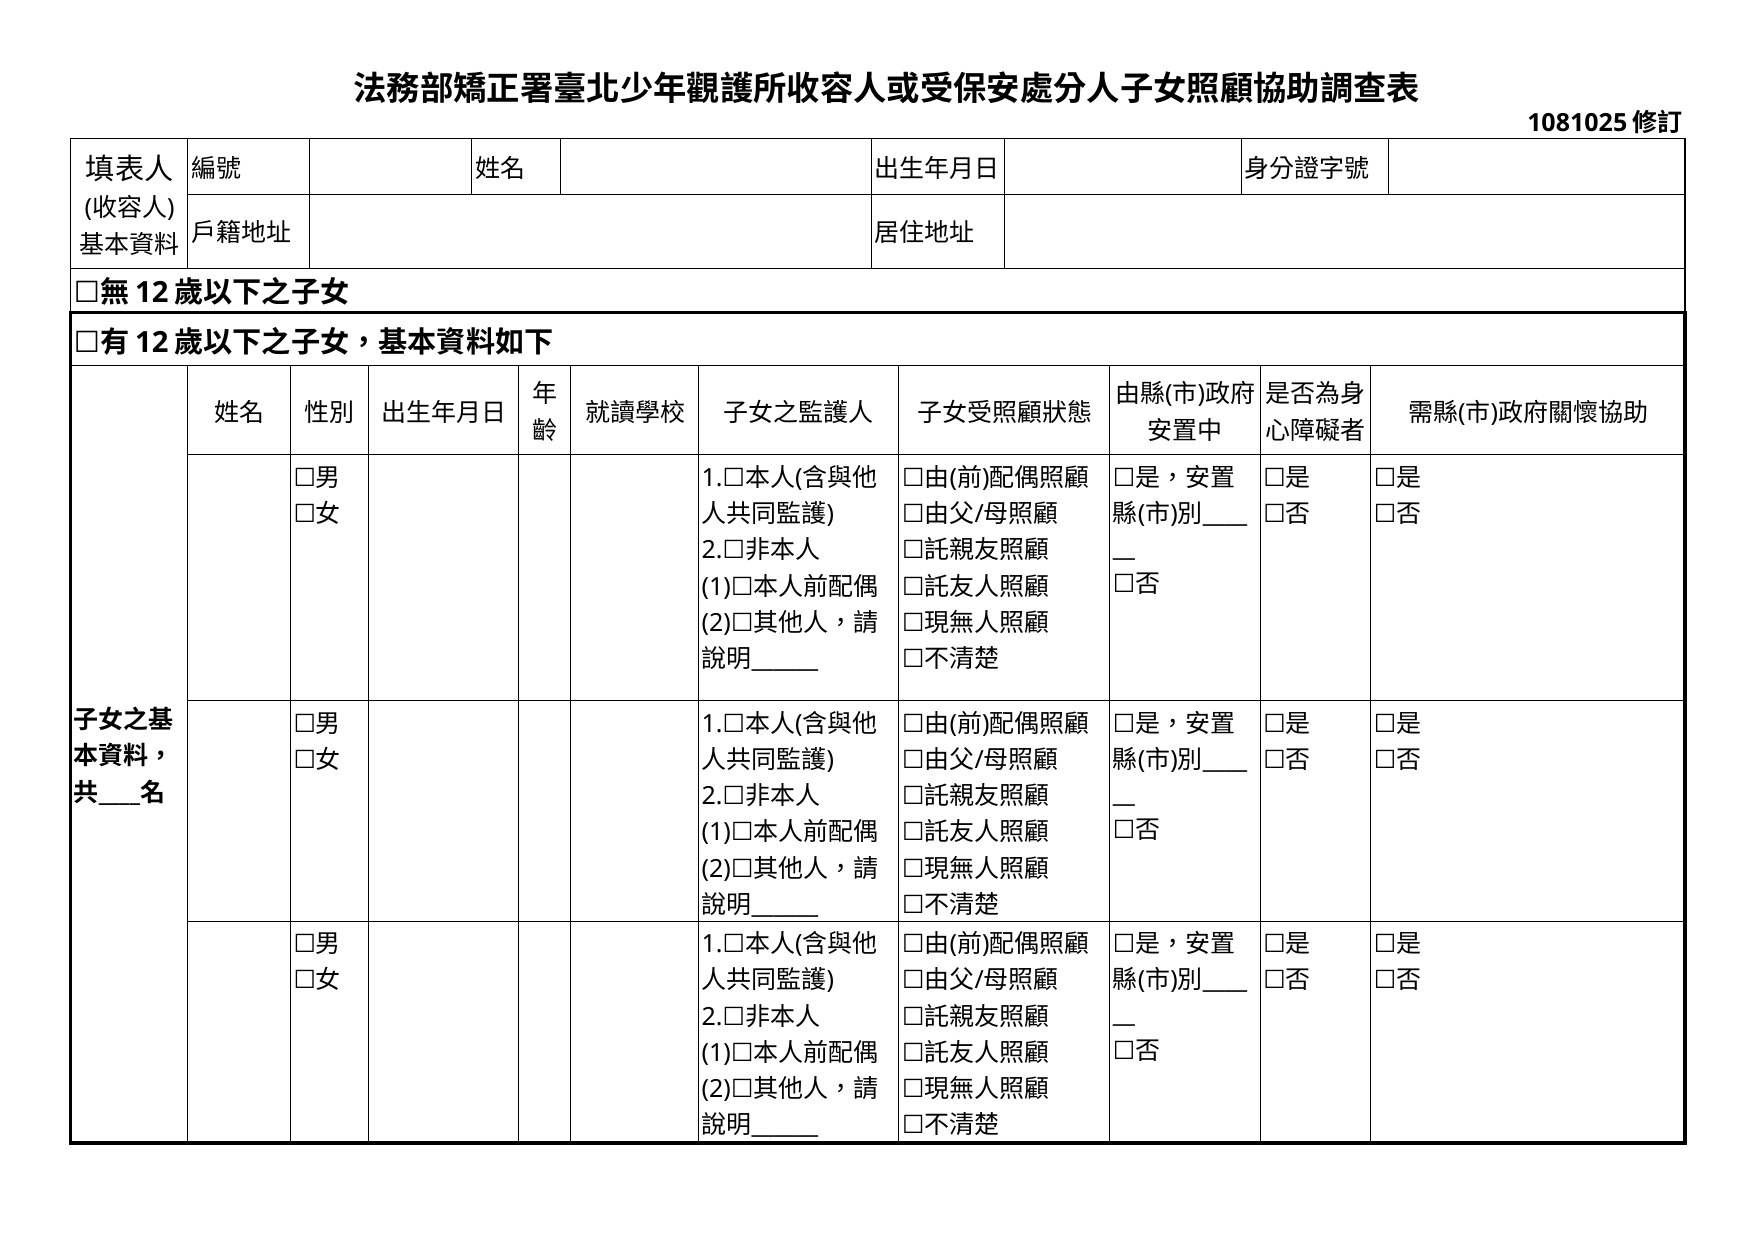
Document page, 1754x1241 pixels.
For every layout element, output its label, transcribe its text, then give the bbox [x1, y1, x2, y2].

table_cell 身分證字號 [1242, 139, 1388, 194]
table_cell [1005, 139, 1241, 194]
table_cell ☐是，安置縣(市)別______ ☐否 [1110, 922, 1260, 1141]
table_cell ☐男 ☐女 [291, 701, 368, 921]
table_cell 子女之基本資料，共____名 [72, 366, 187, 1141]
table_cell ☐由(前)配偶照顧 ☐由父/母照顧 ☐託親友照顧 ☐託友人照顧 ☐現無人照顧 ☐不清楚 [899, 922, 1109, 1141]
table_cell 性別 [291, 366, 368, 454]
table_cell [310, 139, 471, 194]
table_cell 出生年月日 [872, 139, 1004, 194]
table_cell [519, 701, 570, 921]
table_cell 就讀學校 [571, 366, 698, 454]
table_cell ☐由(前)配偶照顧 ☐由父/母照顧 ☐託親友照顧 ☐託友人照顧 ☐現無人照顧 ☐不清楚 [899, 455, 1109, 700]
table_cell [571, 455, 698, 700]
table_cell [188, 922, 290, 1141]
table_cell [188, 455, 290, 700]
table_cell [519, 922, 570, 1141]
table_cell 1.☐本人(含與他人共同監護) 2.☐非本人 (1)☐本人前配偶 (2)☐其他人，請說明______ [699, 455, 898, 700]
table_cell ☐是 ☐否 [1261, 701, 1370, 921]
table_cell ☐是 ☐否 [1371, 455, 1683, 700]
table_cell 姓名 [188, 366, 290, 454]
table_cell ☐是，安置縣(市)別______ ☐否 [1110, 455, 1260, 700]
table_cell 出生年月日 [369, 366, 518, 454]
table_cell 年齡 [519, 366, 570, 454]
table_cell ☐男 ☐女 [291, 922, 368, 1141]
table_cell 填表人(收容人)基本資料 [71, 139, 187, 267]
table_cell 1.☐本人(含與他人共同監護) 2.☐非本人 (1)☐本人前配偶 (2)☐其他人，請說明______ [699, 922, 898, 1141]
table_cell ☐是 ☐否 [1261, 455, 1370, 700]
table_cell 編號 [188, 139, 309, 194]
table_cell [310, 195, 871, 267]
table_cell 需縣(市)政府關懷協助 [1371, 366, 1683, 454]
table_cell ☐有12歲以下之子女，基本資料如下 [72, 314, 1683, 365]
table_cell [188, 701, 290, 921]
table_cell ☐是 ☐否 [1261, 922, 1370, 1141]
table_cell ☐是 ☐否 [1371, 922, 1683, 1141]
table_cell 1.☐本人(含與他人共同監護) 2.☐非本人 (1)☐本人前配偶 (2)☐其他人，請說明______ [699, 701, 898, 921]
table_cell [561, 139, 871, 194]
table_header 法務部矯正署臺北少年觀護所收容人或受保安處分人子女照顧協助調查表 1081025修訂 [71, 75, 1685, 137]
table_cell ☐是 ☐否 [1371, 701, 1683, 921]
table_cell 由縣(市)政府安置中 [1110, 366, 1260, 454]
table_cell 子女之監護人 [699, 366, 898, 454]
table_cell ☐由(前)配偶照顧 ☐由父/母照顧 ☐託親友照顧 ☐託友人照顧 ☐現無人照顧 ☐不清楚 [899, 701, 1109, 921]
table_cell [571, 701, 698, 921]
table_cell ☐是，安置縣(市)別______ ☐否 [1110, 701, 1260, 921]
table_cell [369, 701, 518, 921]
table_cell 戶籍地址 [188, 195, 309, 267]
table_cell 姓名 [472, 139, 560, 194]
table_cell 子女受照顧狀態 [899, 366, 1109, 454]
table_cell 居住地址 [872, 195, 1004, 267]
table_cell [1389, 139, 1684, 194]
table_cell 是否為身心障礙者 [1261, 366, 1370, 454]
table_cell ☐無12歲以下之子女 [71, 269, 1684, 311]
table_cell ☐男 ☐女 [291, 455, 368, 700]
table_cell [519, 455, 570, 700]
table_cell [369, 455, 518, 700]
table_cell [571, 922, 698, 1141]
table_cell [369, 922, 518, 1141]
table_cell [1005, 195, 1684, 267]
